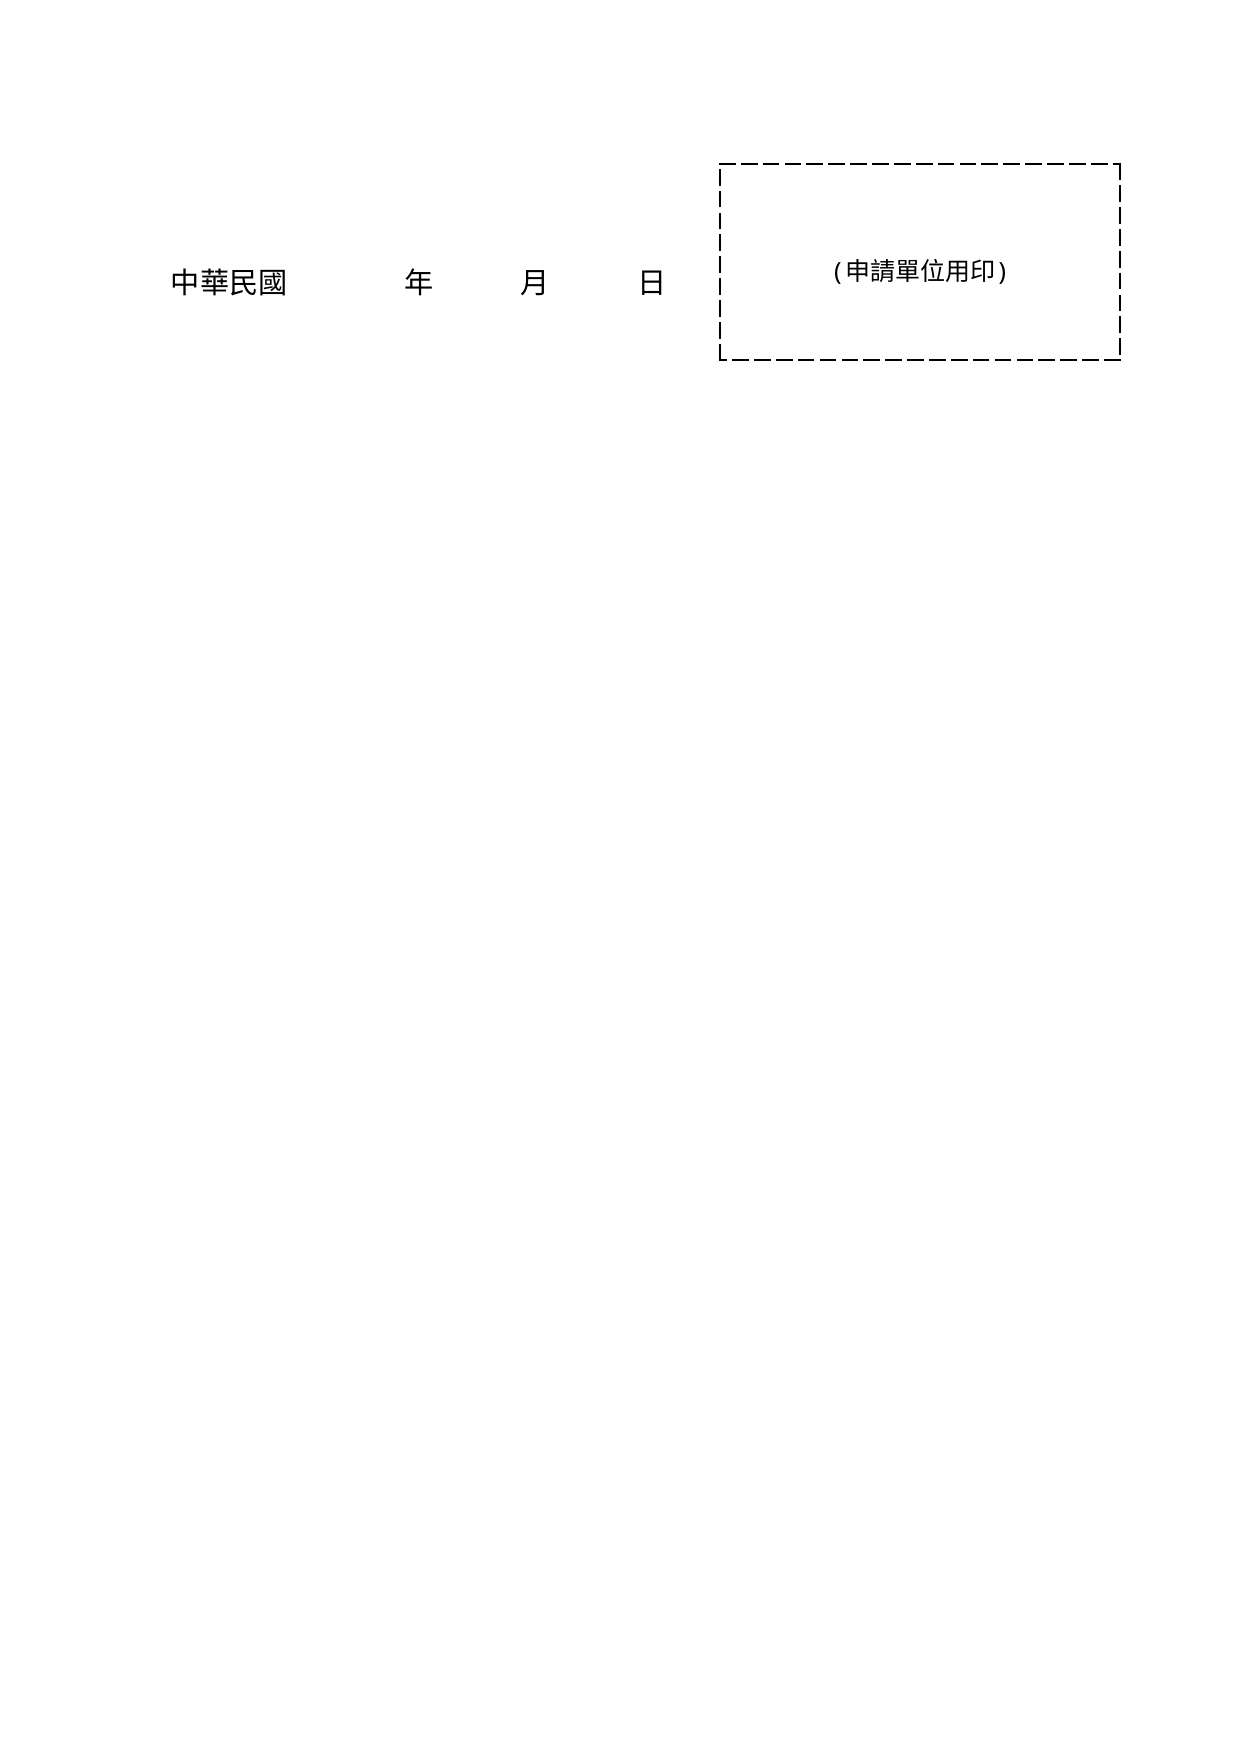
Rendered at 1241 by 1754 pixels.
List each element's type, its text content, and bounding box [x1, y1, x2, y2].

text 中華民國 年 月 日 [118, 250, 719, 304]
text (申請單位用印) [736, 252, 1104, 288]
